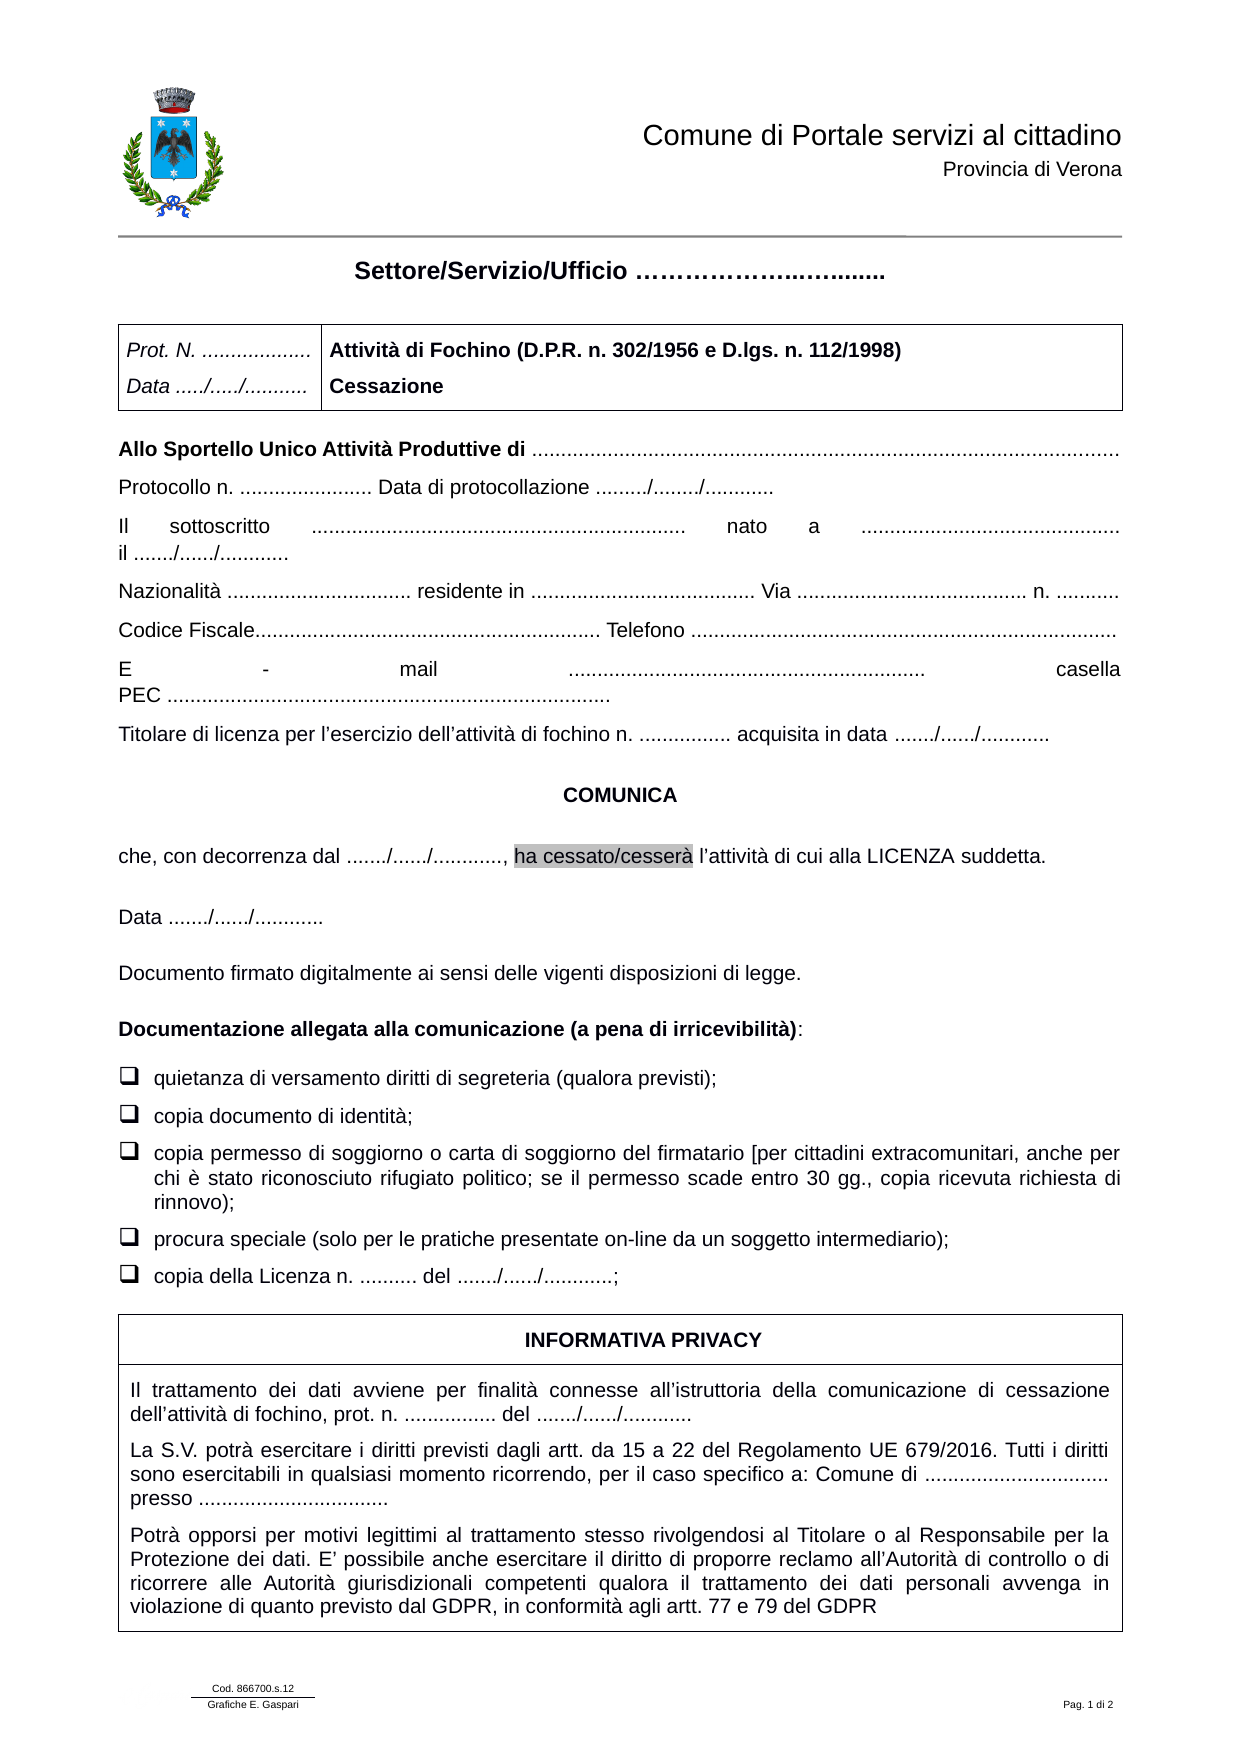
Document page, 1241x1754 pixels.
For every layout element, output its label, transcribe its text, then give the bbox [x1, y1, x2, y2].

text Comune di Portale servizi al cittadino [224, 118, 1122, 152]
text Documentazione allegata alla comunicazione (a pena di irricevibilità): [118, 1017, 1122, 1041]
table_header INFORMATIVA PRIVACY [119, 1315, 1122, 1364]
text Protocollo n. ....................... Data di protocollazione ........./......../............ [118, 475, 1122, 499]
list copia permesso di soggiorno o carta di soggiorno del firmatario [per cittadini extracomunitari, anche per chi è stato riconosciuto rifugiato politico; se il permesso scade entro 30 gg., copia ricevuta richiesta di rinnovo); [118, 1141, 1122, 1214]
table_header Prot. N. ................... Data ...../...../........... [119, 325, 321, 410]
picture [122, 87, 224, 219]
list quietanza di versamento diritti di segreteria (qualora previsti); [118, 1066, 1122, 1091]
table_cell Il trattamento dei dati avviene per finalità connesse all’istruttoria della comunicazione di cessazione dell’attività di fochino, prot. n. ................ del ......./....../............ La S.V. potrà esercitare i diritti previsti dagli artt. da 15 a 22 del Regolamento UE 679/2016. Tutti i diritti sono esercitabili in qualsiasi momento ricorrendo, per il caso specifico a: Comune di ................................ presso ................................. Potrà opporsi per motivi legittimi al trattamento stesso rivolgendosi al Titolare o al Responsabile per la Protezione dei dati. E’ possibile anche esercitare il diritto di proporre reclamo all’Autorità di controllo o di ricorrere alle Autorità giurisdizionali competenti qualora il trattamento dei dati personali avvenga in violazione di quanto previsto dal GDPR, in conformità agli artt. 77 e 79 del GDPR [119, 1365, 1122, 1631]
list copia documento di identità; [118, 1104, 1122, 1129]
text Il sottoscritto ................................................................. nato a ............................................. il ......./....../............ [118, 514, 1122, 564]
text Nazionalità ................................ residente in ....................................... Via ........................................ n. ........... [118, 579, 1122, 603]
text Settore/Servizio/Ufficio ………………...…........ [118, 256, 1122, 284]
text Titolare di licenza per l’esercizio dell’attività di fochino n. ................ acquisita in data ......./....../............ [118, 722, 1122, 746]
table_header Attività di Fochino (D.P.R. n. 302/1956 e D.lgs. n. 112/1998) Cessazione [322, 325, 1122, 410]
text Data ......./....../............ [118, 905, 1122, 929]
list procura speciale (solo per le pratiche presentate on-line da un soggetto intermediario); [118, 1227, 1122, 1252]
text che, con decorrenza dal ......./....../............, ha cessato/cesserà l’attività di cui alla LICENZA suddetta. [118, 844, 1122, 868]
text Documento firmato digitalmente ai sensi delle vigenti disposizioni di legge. [118, 961, 1122, 985]
text Allo Sportello Unico Attività Produttive di [118, 436, 1122, 460]
text Provincia di Verona [224, 157, 1122, 181]
text E - mail .............................................................. casella PEC ............................................................................. [118, 657, 1122, 707]
subtitle copia della Licenza n. .......... del ......./....../............; [118, 1264, 1122, 1289]
text COMUNICA [118, 783, 1122, 807]
text Codice Fiscale............................................................ Telefono .......................................................................... [118, 618, 1122, 642]
